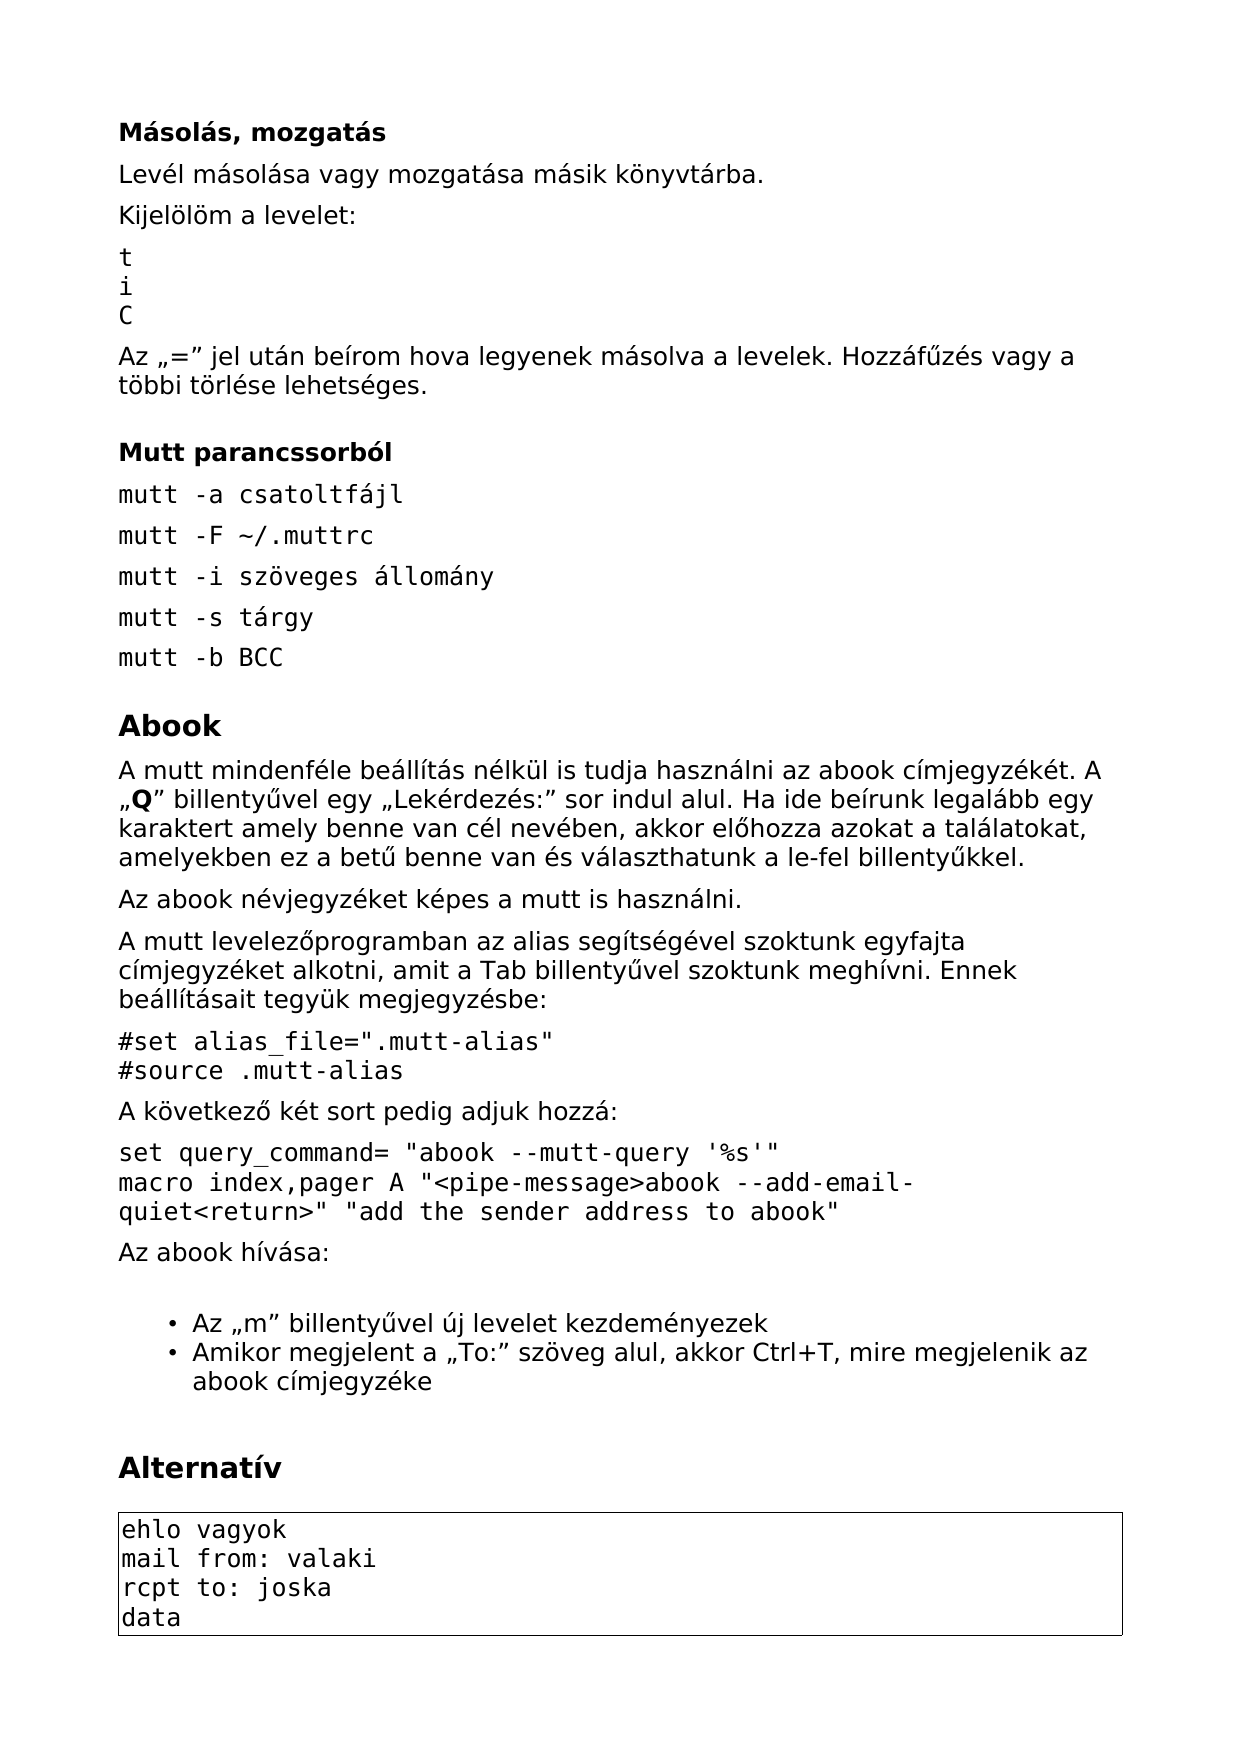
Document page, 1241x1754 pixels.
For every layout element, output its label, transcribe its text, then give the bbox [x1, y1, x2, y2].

text mutt -s tárgy [118, 603, 1122, 632]
text A következő két sort pedig adjuk hozzá: [118, 1097, 1122, 1126]
list Az „m” billentyűvel új levelet kezdeményezek [177, 1309, 1122, 1338]
text set query_command= "abook --mutt-query '%s'" macro index,pager A "<pipe-message>abook --add-email-quiet<return>" "add the sender address to abook" [118, 1139, 1122, 1226]
text Az „=” jel után beírom hova legyenek másolva a levelek. Hozzáfűzés vagy a többi törlése lehetséges. [118, 342, 1122, 401]
text mutt -i szöveges állomány [118, 562, 1122, 591]
text #set alias_file=".mutt-alias" #source .mutt-alias [118, 1027, 1122, 1085]
text A mutt mindenféle beállítás nélkül is tudja használni az abook címjegyzékét. A „Q” billentyűvel egy „Lekérdezés:” sor indul alul. Ha ide beírunk legalább egy karaktert amely benne van cél nevében, akkor előhozza azokat a találatokat, amelyekben ez a betű benne van és választhatunk a le-fel billentyűkkel. [118, 756, 1122, 873]
text mutt -b BCC [118, 644, 1122, 673]
text mutt -F ~/.muttrc [118, 521, 1122, 550]
subtitle Mutt parancssorból [118, 438, 1122, 467]
subtitle Abook [118, 709, 1122, 743]
text Az abook hívása: [118, 1238, 1122, 1267]
subtitle Alternatív [118, 1451, 1122, 1485]
text Levél másolása vagy mozgatása másik könyvtárba. [118, 160, 1122, 189]
text t i C [118, 243, 1122, 331]
table_header ehlo vagyok mail from: valaki rcpt to: joska data [119, 1513, 1122, 1635]
text A mutt levelezőprogramban az alias segítségével szoktunk egyfajta címjegyzéket alkotni, amit a Tab billentyűvel szoktunk meghívni. Ennek beállításait tegyük megjegyzésbe: [118, 927, 1122, 1014]
list Amikor megjelent a „To:” szöveg alul, akkor Ctrl+T, mire megjelenik az abook címjegyzéke [177, 1338, 1122, 1397]
text Kijelölöm a levelet: [118, 201, 1122, 231]
subtitle Másolás, mozgatás [118, 118, 1122, 147]
text Az abook névjegyzéket képes a mutt is használni. [118, 885, 1122, 914]
text mutt -a csatoltfájl [118, 480, 1122, 509]
